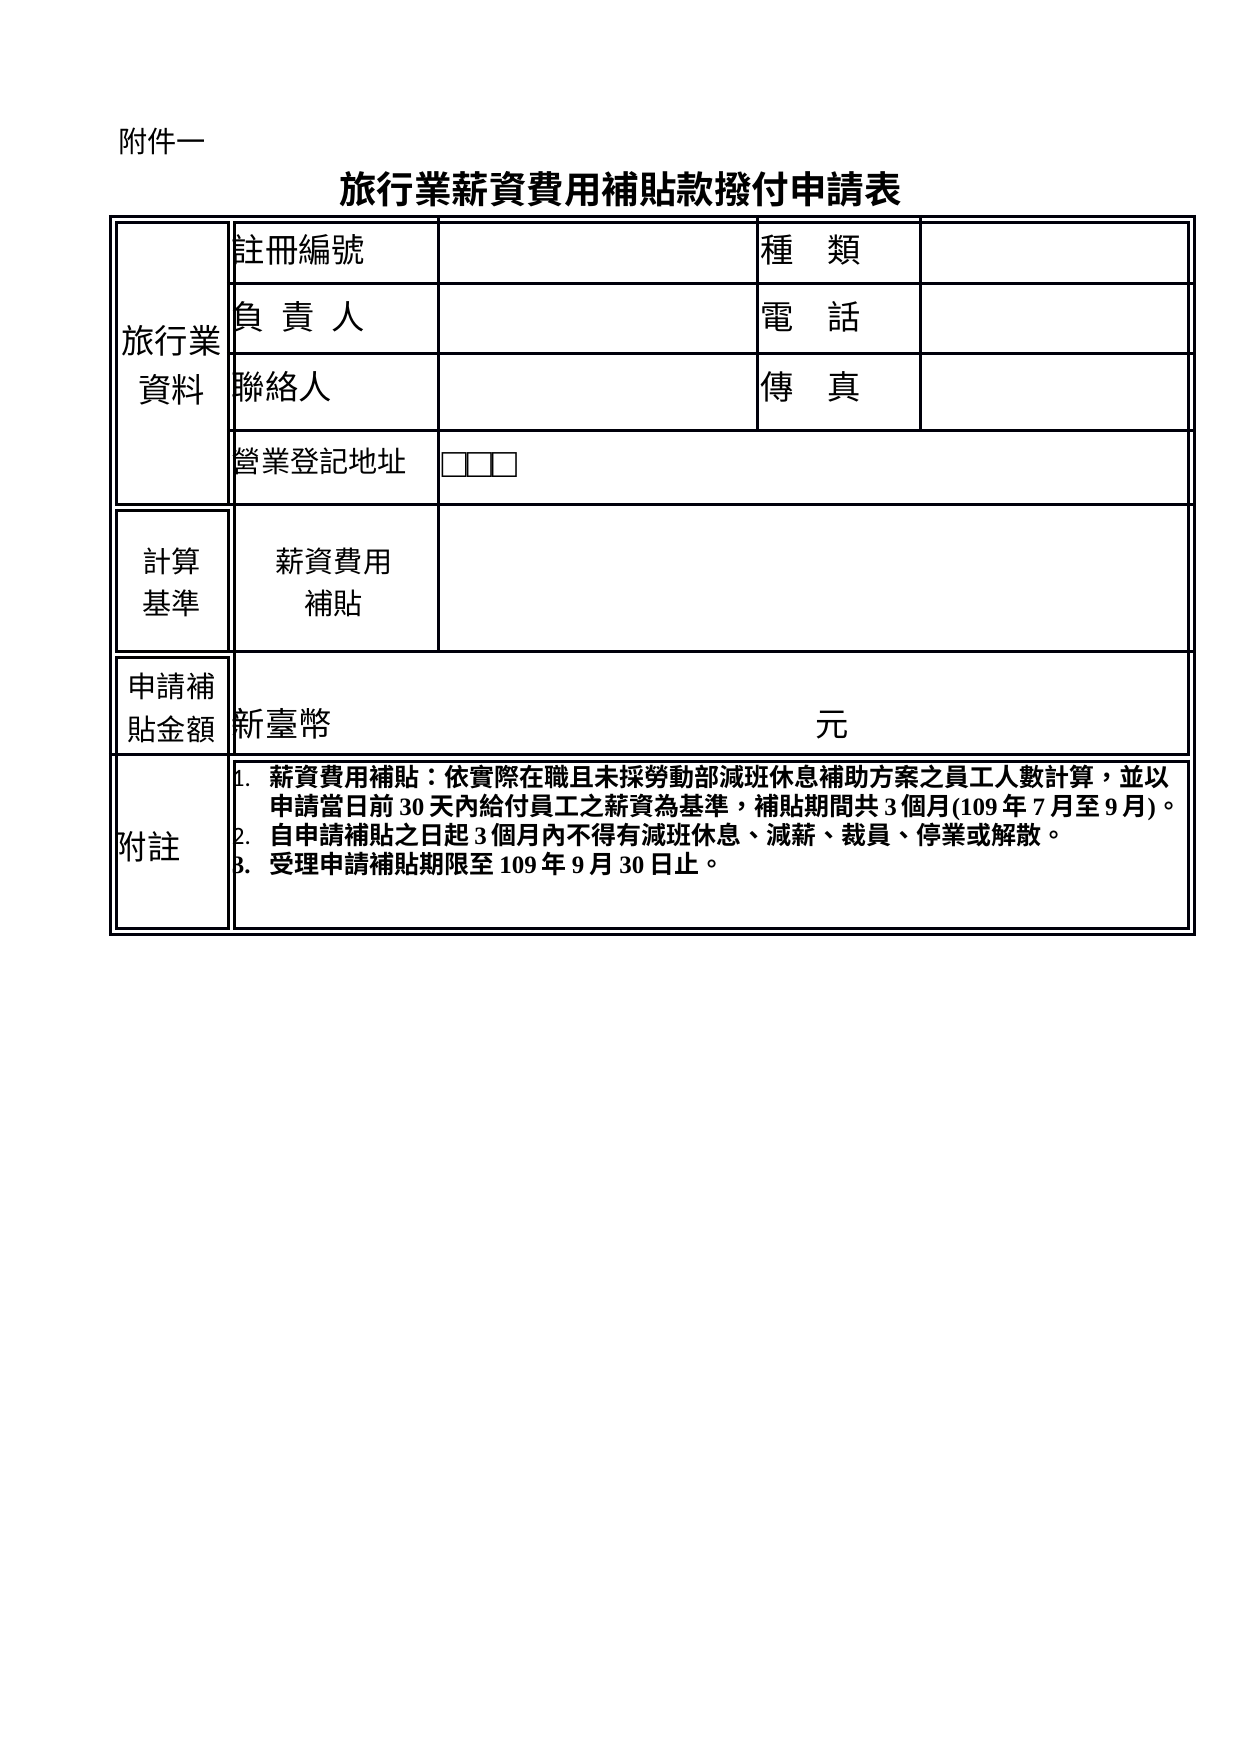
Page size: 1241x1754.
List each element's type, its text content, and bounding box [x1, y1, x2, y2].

table_cell 附註 [118, 869, 227, 927]
table_cell 電 話 [759, 285, 919, 352]
table_header 註冊編號 [236, 224, 437, 282]
table_cell 聯絡人 [236, 355, 437, 429]
table_cell 營業登記地址 [236, 432, 437, 503]
table_header 註冊編號 [232, 218, 437, 224]
text 附件一 [118, 118, 1122, 160]
table_cell □□□ [440, 432, 1187, 503]
table_header 旅行業資料 [114, 218, 232, 315]
table_cell [922, 355, 1187, 429]
table_cell 薪資費用補貼：依實際在職且未採勞動部減班休息補助方案之員工人數計算，並以申請當日前30天內給付員工之薪資為基準，補貼期間共3個月(109年7月至9月)。 自申請補貼之日起3個月內不得有減班休息、減薪、裁員、停業或解散。 受理申請補貼期限至109年9月30日止。 [232, 753, 1192, 927]
table_header [440, 224, 756, 282]
table_cell 傳 真 [759, 355, 919, 429]
table_cell 新臺幣 元 [236, 653, 1187, 659]
table_cell 計算 基準 [114, 503, 232, 650]
table_header 旅行業資料 [118, 412, 227, 503]
table_cell 薪資費用 補貼 [236, 506, 437, 650]
table_header 旅行業資料 [118, 224, 227, 315]
table_cell [440, 355, 756, 429]
table_cell [922, 285, 1187, 352]
table_cell 負 責 人 [236, 285, 437, 352]
table_header [922, 224, 1187, 282]
table_cell 附註 [118, 756, 227, 821]
table_cell 新臺幣 元 [236, 746, 1187, 753]
table_cell [440, 285, 756, 352]
text 旅行業薪資費用補貼款撥付申請表 [118, 160, 1122, 215]
table_cell [440, 506, 1187, 650]
table_header [922, 218, 1192, 282]
table_cell 申請補貼金額 [114, 650, 232, 753]
table_header 種 類 [759, 224, 919, 282]
